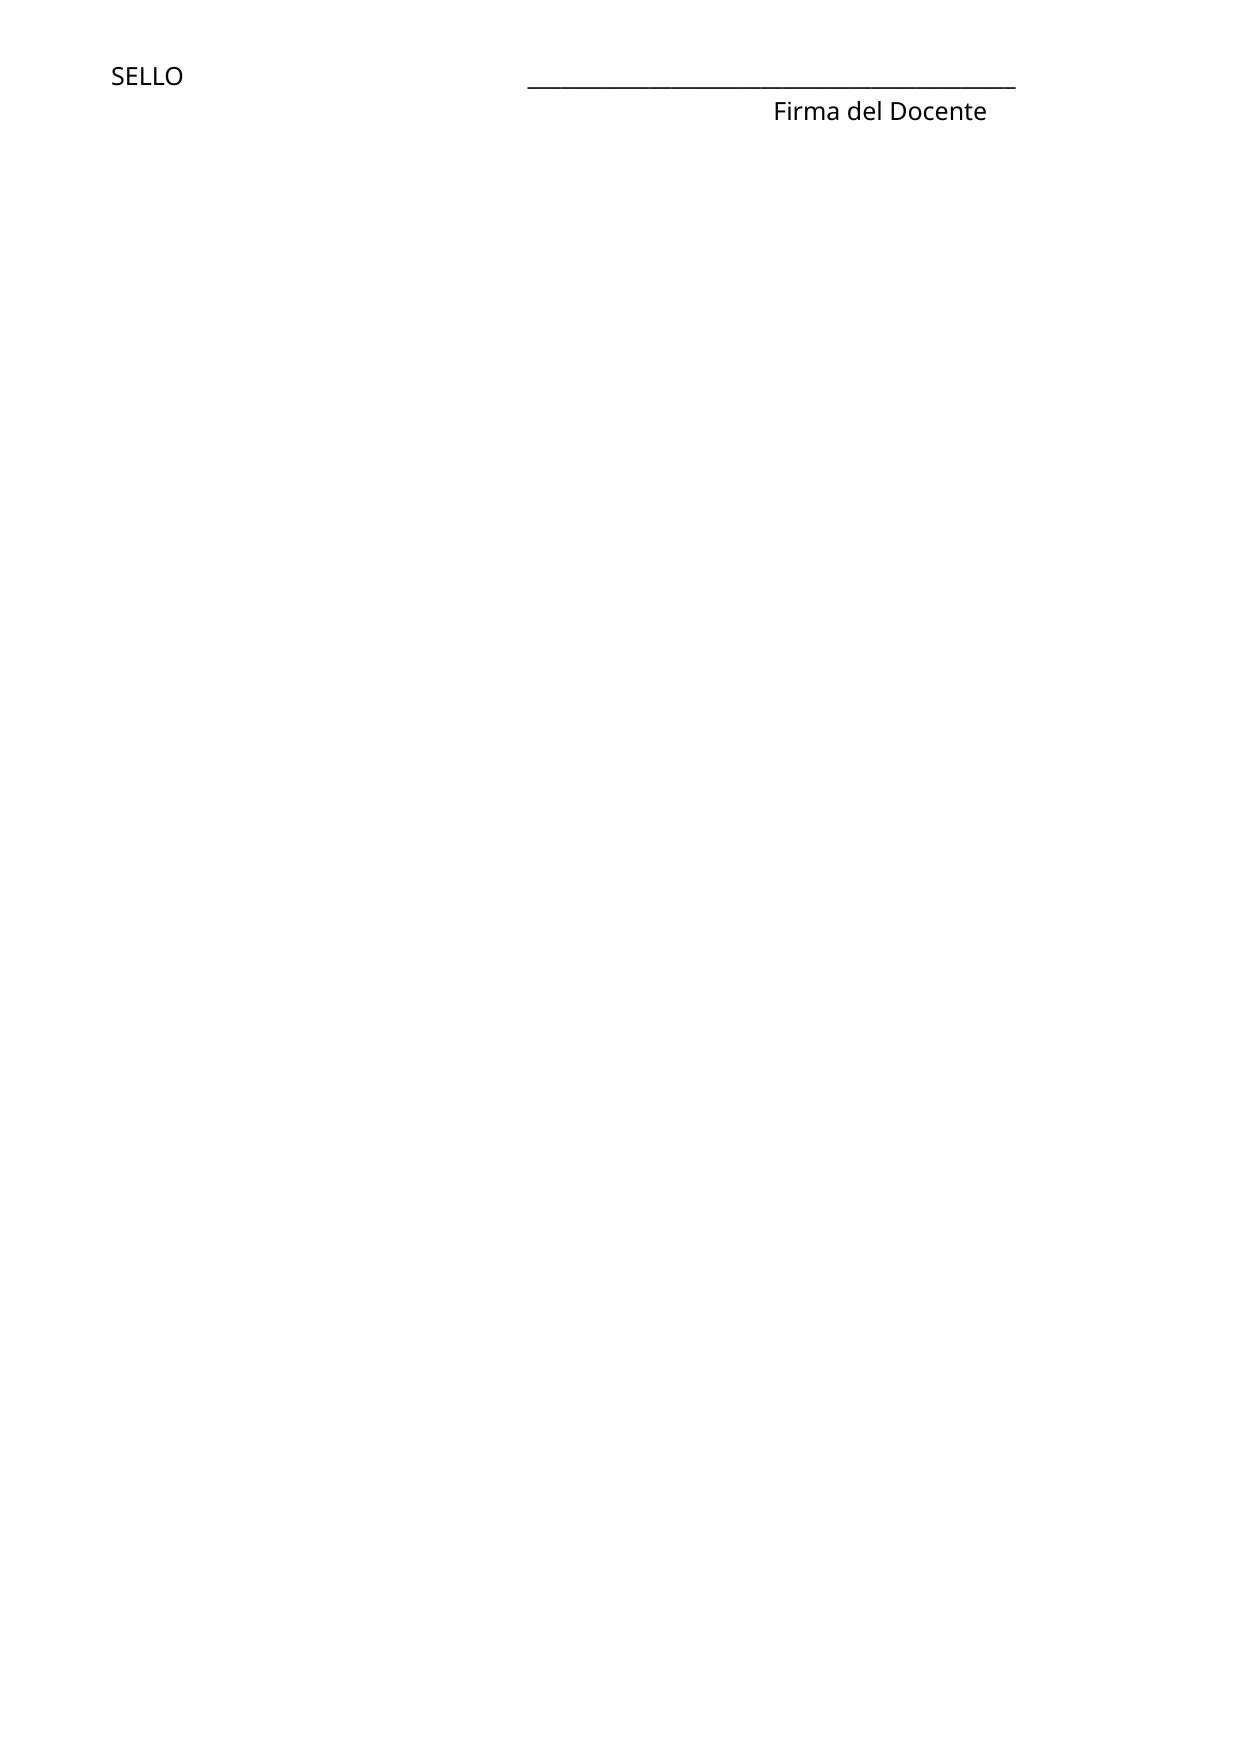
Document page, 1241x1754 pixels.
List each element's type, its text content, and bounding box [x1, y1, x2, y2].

text SELLO ____________________________________________ [59, 59, 1181, 93]
text Firma del Docente [59, 93, 1181, 127]
